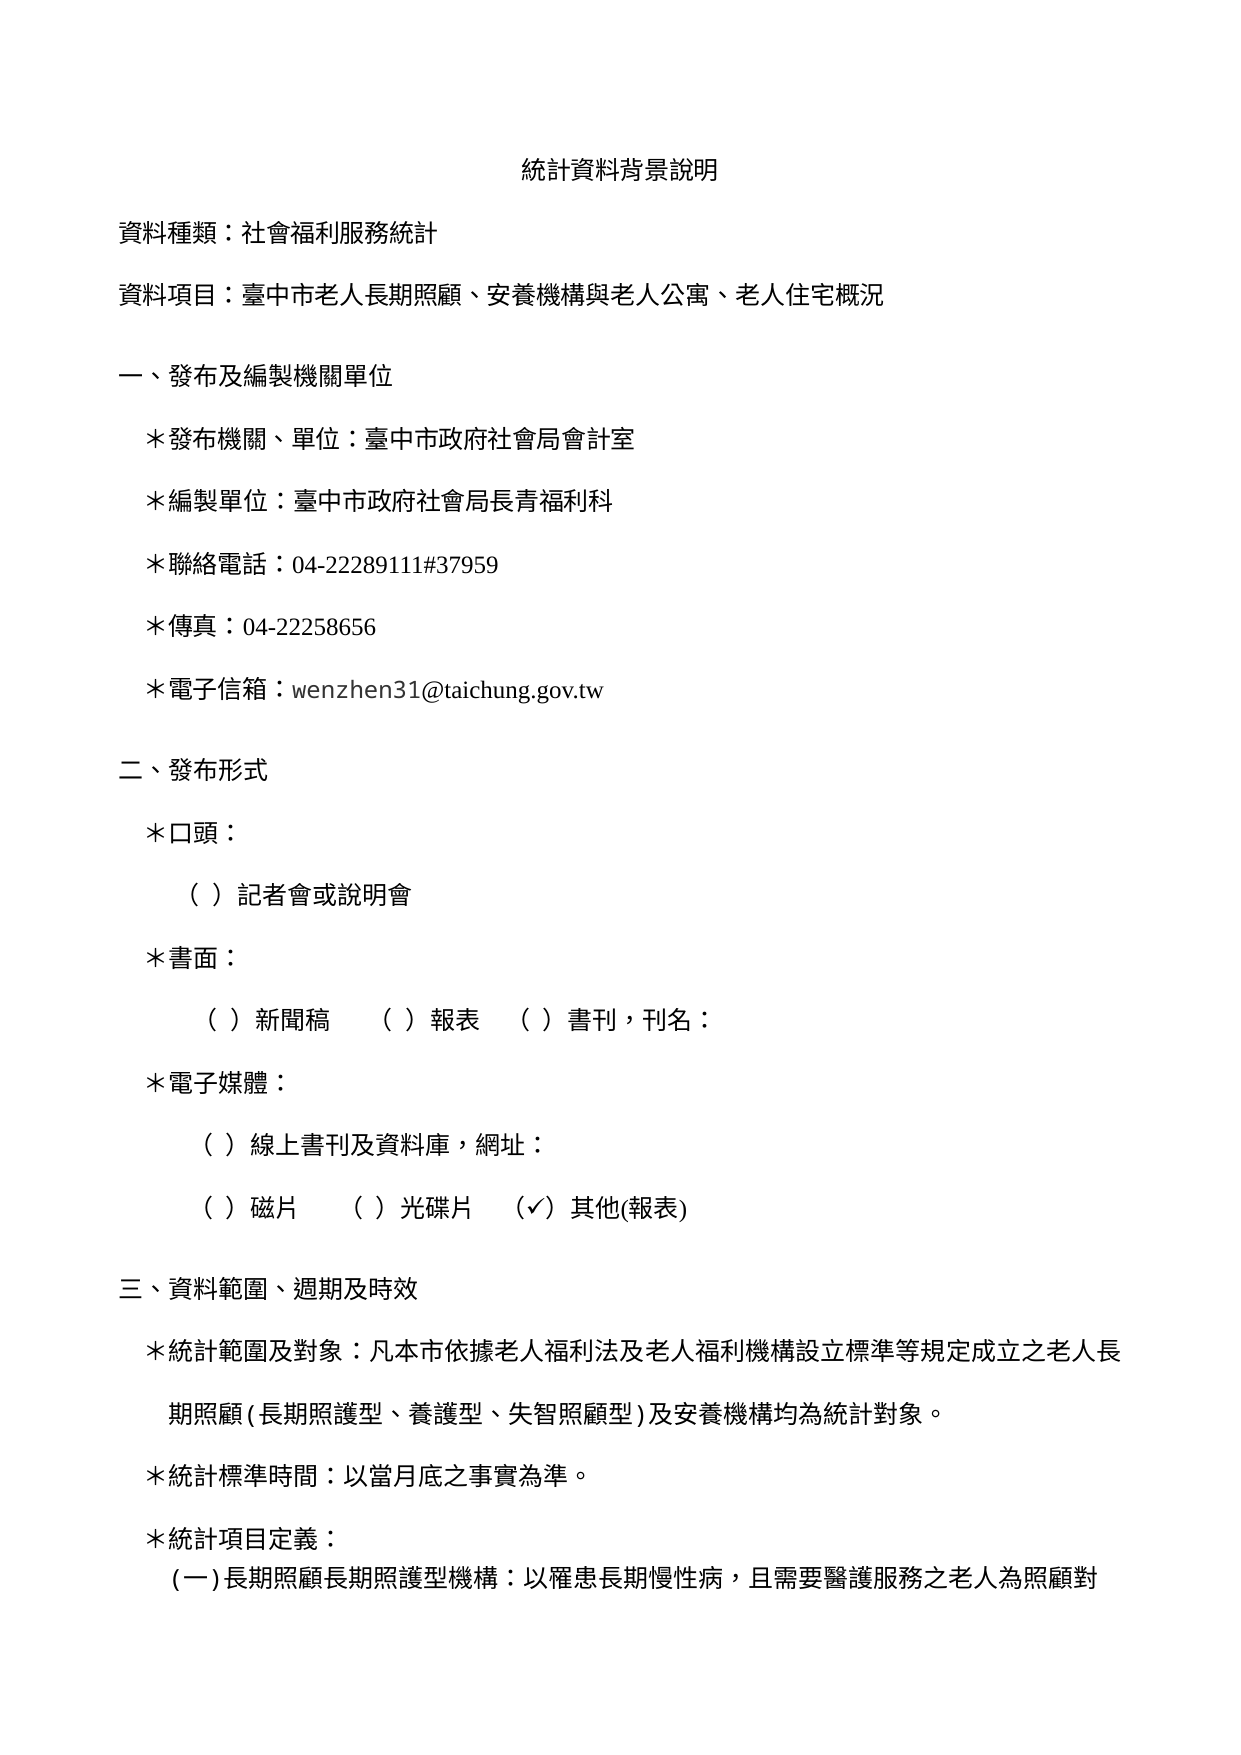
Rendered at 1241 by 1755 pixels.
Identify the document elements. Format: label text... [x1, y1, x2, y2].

text (一)長期照顧長期照護型機構：以罹患長期慢性病，且需要醫護服務之老人為照顧對 [168, 1558, 1122, 1594]
text ＊聯絡電話：04-22289111#37959 [143, 521, 1122, 583]
text ＊編製單位：臺中市政府社會局長青福利科 [143, 458, 1122, 521]
text ＊口頭： [143, 789, 1122, 852]
text ＊統計範圍及對象：凡本市依據老人福利法及老人福利機構設立標準等規定成立之老人長期照顧(長期照護型、養護型、失智照顧型)及安養機構均為統計對象。 [143, 1308, 1122, 1433]
text 資料項目：臺中市老人長期照顧、安養機構與老人公寓、老人住宅概況 [118, 252, 1122, 314]
text ＊電子信箱：wenzhen31@taichung.gov.tw [143, 646, 1122, 708]
text ＊統計標準時間：以當月底之事實為準。 [143, 1433, 1122, 1496]
text ＊書面： [143, 914, 1122, 977]
text （ ）線上書刊及資料庫，網址： [188, 1102, 1156, 1164]
text 一、發布及編製機關單位 [118, 333, 1122, 396]
text ＊電子媒體： [143, 1039, 1122, 1102]
text ＊傳真：04-22258656 [143, 583, 1122, 646]
text 統計資料背景說明 [118, 127, 1122, 189]
text 二、發布形式 [118, 727, 1122, 789]
text 資料種類：社會福利服務統計 [118, 189, 1122, 252]
text 三、資料範圍、週期及時效 [118, 1246, 1122, 1308]
text （ ）磁片 （ ）光碟片 （P）其他(報表) [188, 1164, 1156, 1227]
text （ ）記者會或說明會 [118, 852, 1122, 914]
text ＊統計項目定義： [143, 1496, 1122, 1558]
text （ ）新聞稿 （ ）報表 （ ）書刊，刊名： [149, 977, 1122, 1039]
text ＊發布機關、單位：臺中市政府社會局會計室 [143, 396, 1122, 458]
